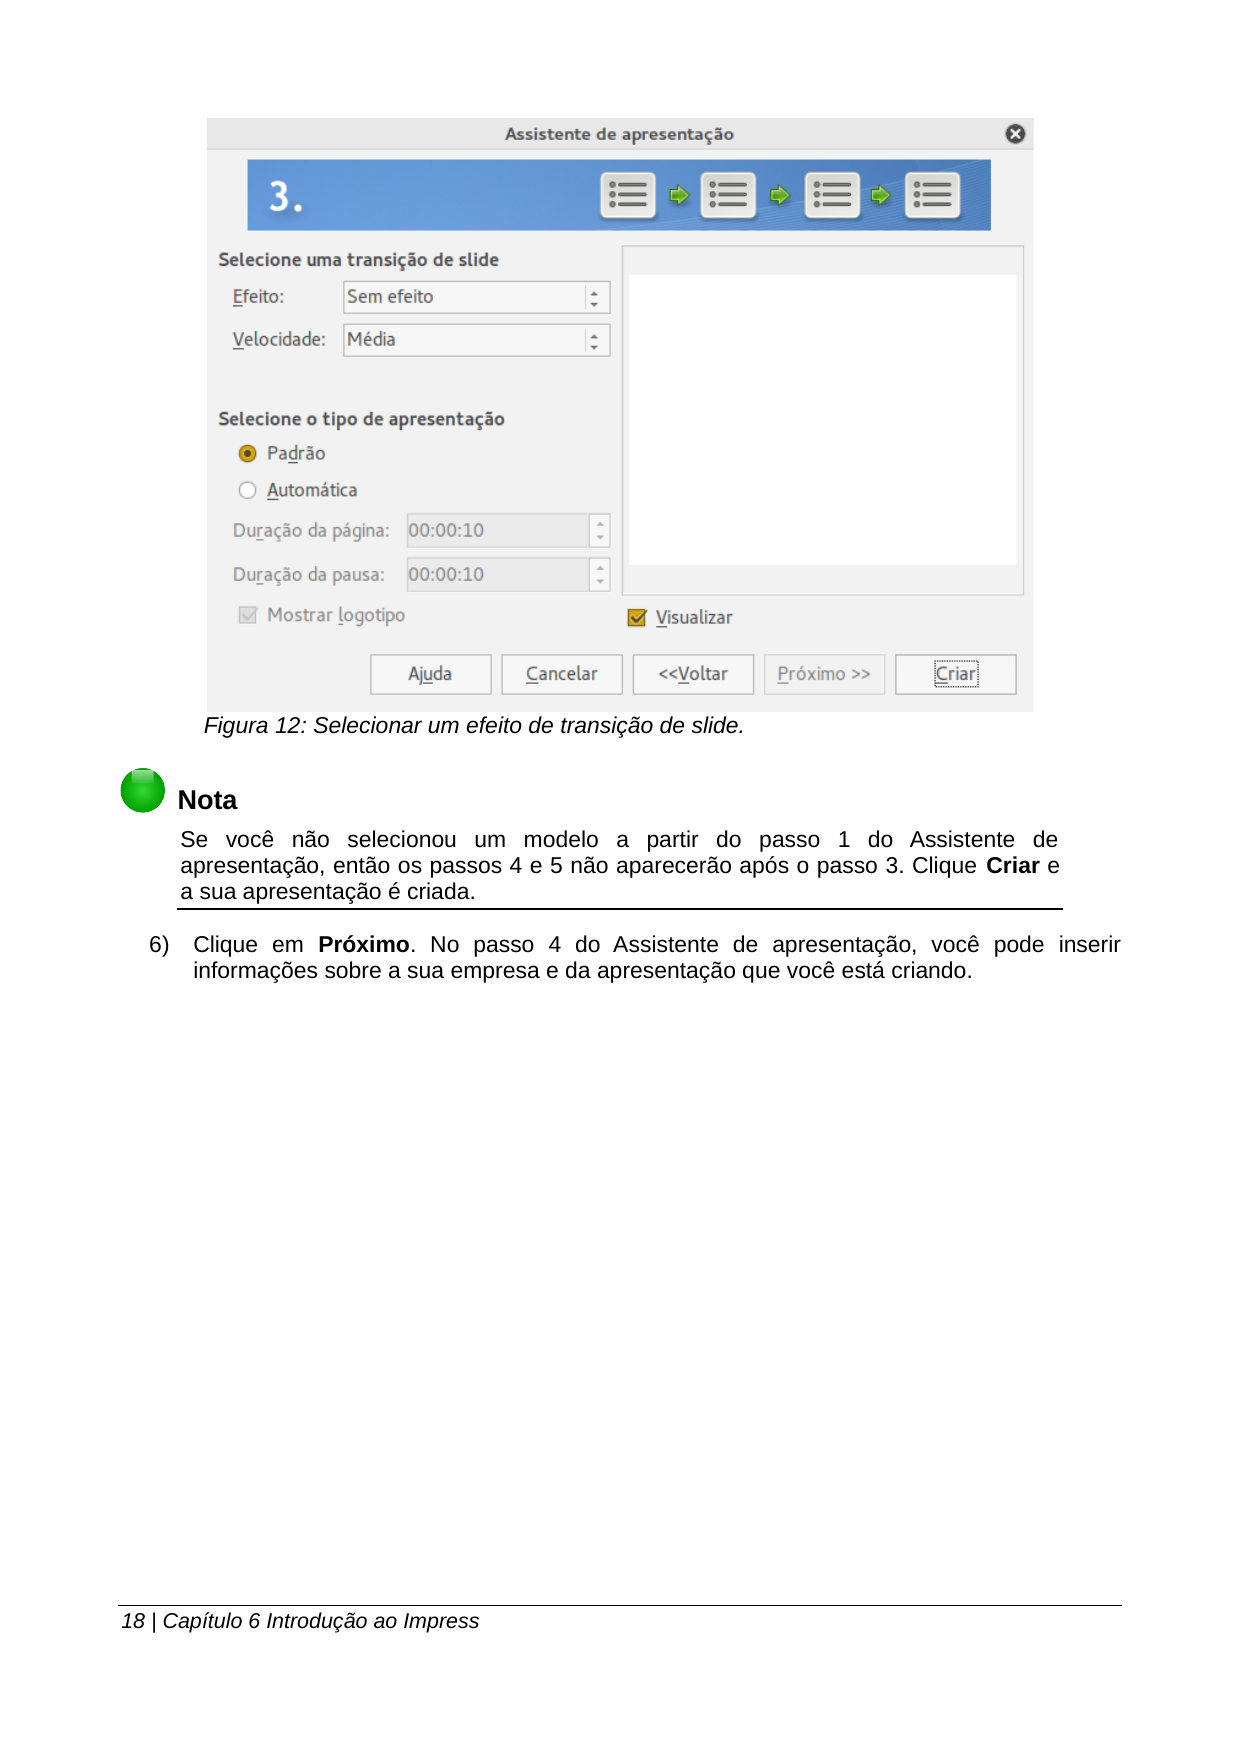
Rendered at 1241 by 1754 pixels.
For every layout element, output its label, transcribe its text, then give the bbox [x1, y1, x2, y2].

subtitle Nota [118, 766, 1122, 815]
list Clique em Próximo. No passo 4 do Assistente de apresentação, você pode inserir informações sobre a sua empresa e da apresentação que você está criando. [169, 931, 1122, 983]
text Figura 12: Selecionar um efeito de transição de slide. [203, 118, 1037, 738]
text Se você não selecionou um modelo a partir do passo 1 do Assistente de apresentação, então os passos 4 e 5 não aparecerão após o passo 3. Clique Criar e a sua apresentação é criada. [177, 822, 1063, 908]
picture [206, 118, 1034, 712]
